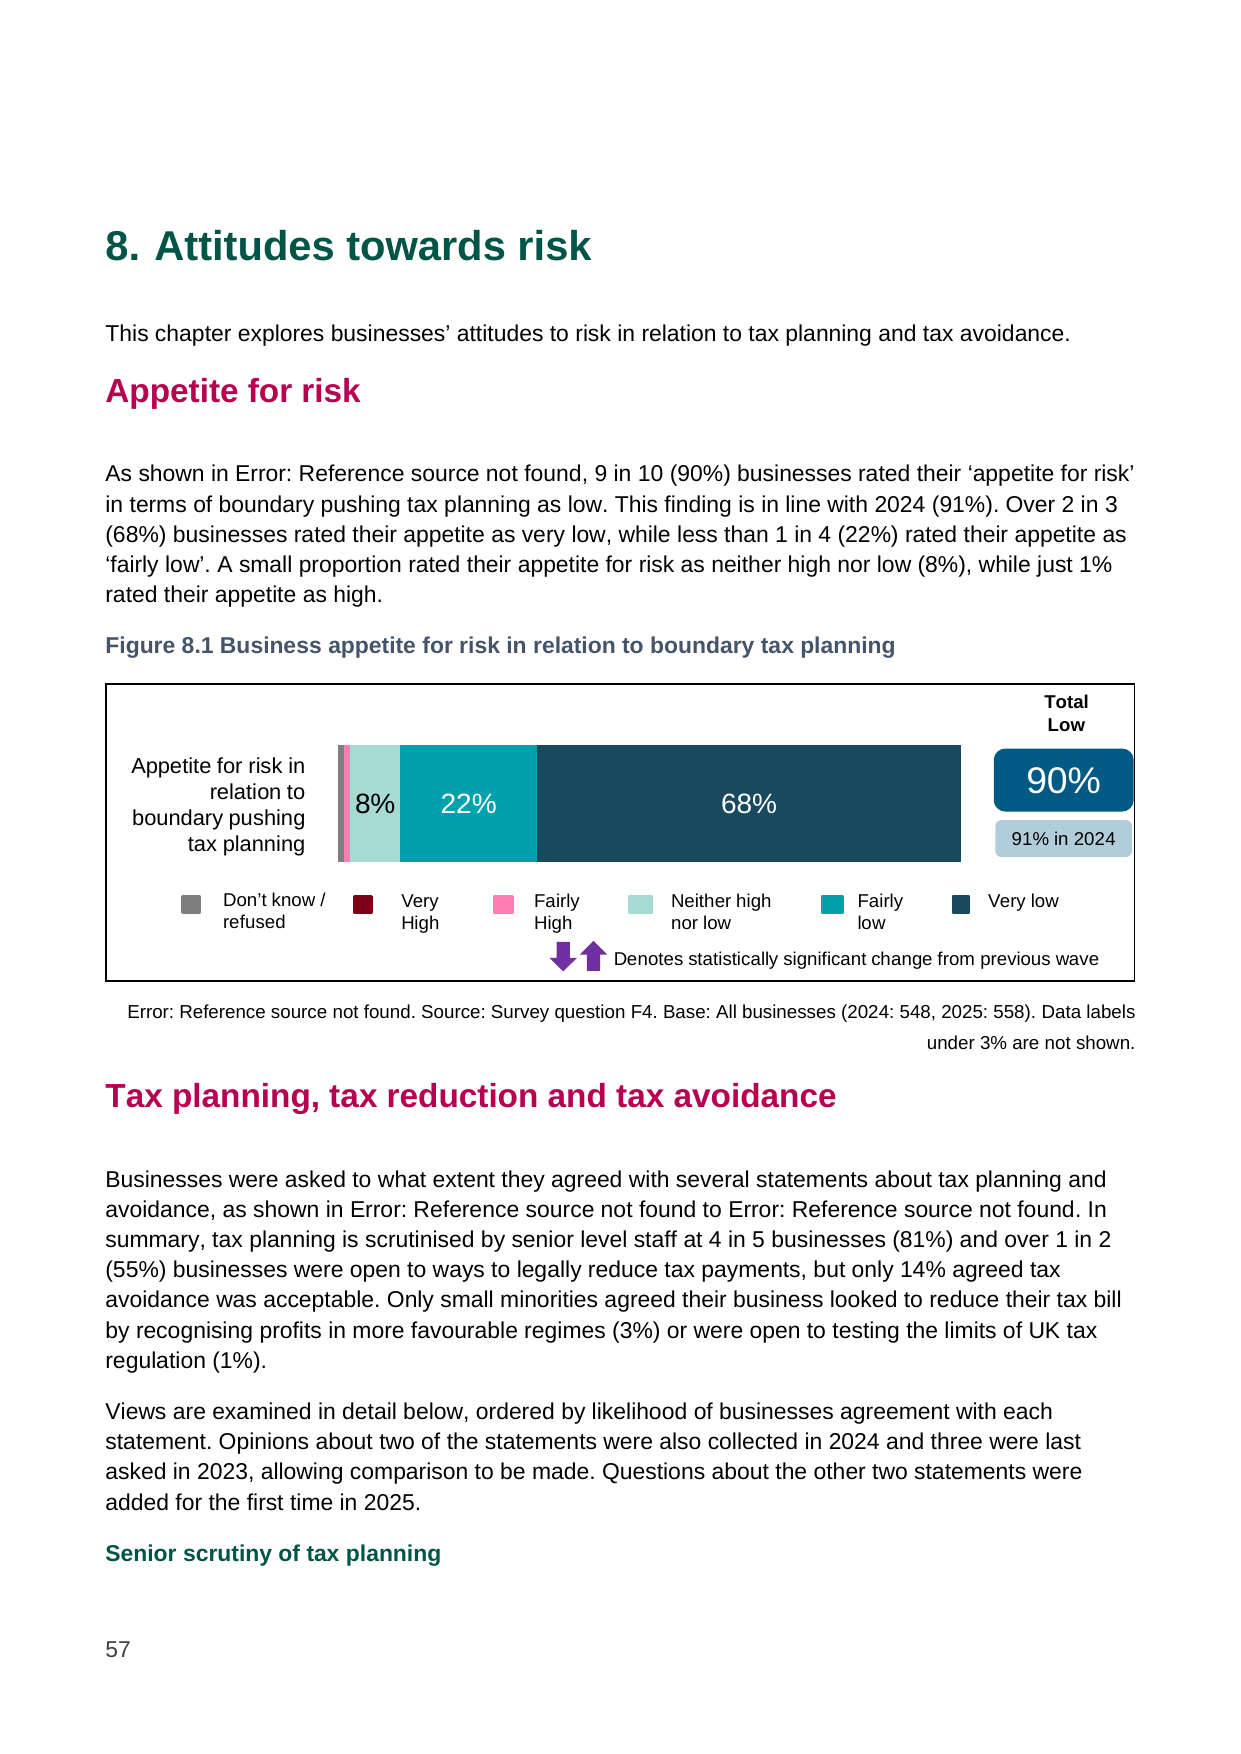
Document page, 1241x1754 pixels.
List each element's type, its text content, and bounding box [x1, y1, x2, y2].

text Figure 8.1 Business appetite for risk in relation to boundary tax planning [105, 632, 1135, 659]
subtitle Tax planning, tax reduction and tax avoidance [105, 1076, 1135, 1114]
subtitle Appetite for risk [105, 371, 1135, 409]
text Businesses were asked to what extent they agreed with several statements about tax planning and avoidance, as shown in Figure 8.2 to Figure 8.8. In summary, tax planning is scrutinised by senior level staff at 4 in 5 businesses (81%) and over 1 in 2 (55%) businesses were open to ways to legally reduce tax payments, but only 14% agreed tax avoidance was acceptable. Only small minorities agreed their business looked to reduce their tax bill by recognising profits in more favourable regimes (3%) or were open to testing the limits of UK tax regulation (1%). [105, 1166, 1135, 1373]
text Senior scrutiny of tax planning [105, 1539, 1135, 1566]
text This chapter explores businesses’ attitudes to risk in relation to tax planning and tax avoidance. [105, 320, 1135, 346]
text Figure 8.1. Source: Survey question F4. Base: All businesses (2024: 548, 2025: 558). Data labels under 3% are not shown. [105, 1001, 1135, 1059]
text As shown in Figure 8.1, 9 in 10 (90%) businesses rated their ‘appetite for risk’ in terms of boundary pushing tax planning as low. This finding is in line with 2024 (91%). Over 2 in 3 (68%) businesses rated their appetite as very low, while less than 1 in 4 (22%) rated their appetite as ‘fairly low’. A small proportion rated their appetite for risk as neither high nor low (8%), while just 1% rated their appetite as high. [105, 460, 1135, 608]
text Views are examined in detail below, ordered by likelihood of businesses agreement with each statement. Opinions about two of the statements were also collected in 2024 and three were last asked in 2023, allowing comparison to be made. Questions about the other two statements were added for the first time in 2025. [105, 1398, 1135, 1515]
list Attitudes towards risk [105, 221, 1135, 269]
